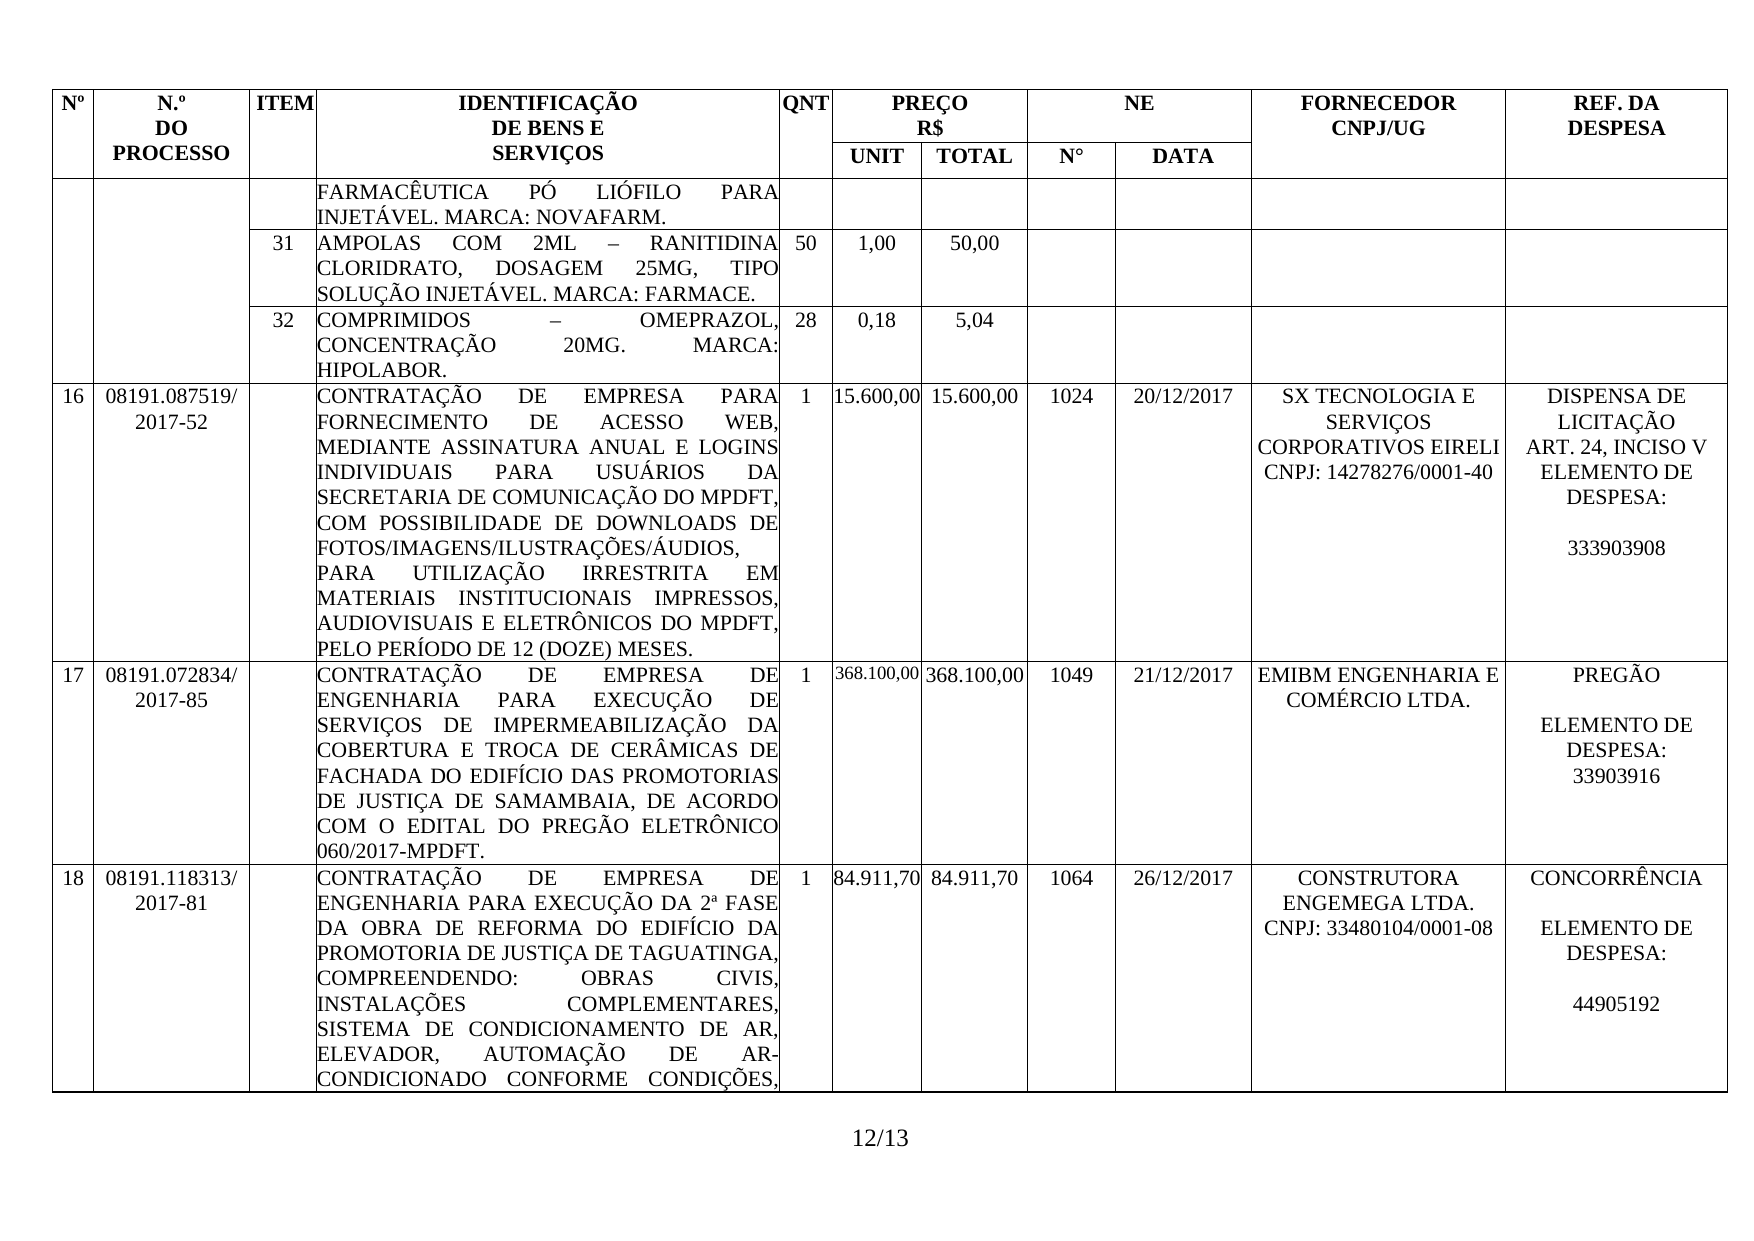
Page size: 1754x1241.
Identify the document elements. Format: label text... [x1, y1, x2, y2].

table_cell 15.600,00 [922, 384, 1027, 661]
table_cell 1024 [1028, 384, 1115, 661]
table_header Nº [53, 90, 93, 178]
table_cell EMIBM ENGENHARIA E COMÉRCIO LTDA. [1252, 662, 1505, 863]
table_cell 08191.072834/ 2017-85 [94, 662, 249, 863]
table_cell [250, 662, 316, 863]
table_header IDENTIFICAÇÃO DE BENS E SERVIÇOS [317, 90, 779, 178]
table_cell 28 [780, 307, 832, 382]
table_cell DATA [1116, 143, 1251, 178]
table_cell 1 [780, 384, 832, 661]
table_cell [1252, 307, 1505, 382]
table_cell [922, 179, 1027, 229]
table_cell FARMACÊUTICA PÓ LIÓFILO PARA INJETÁVEL. MARCA: NOVAFARM. [317, 179, 779, 229]
table_cell [1116, 307, 1251, 382]
table_cell [1506, 179, 1727, 229]
table_header NE [1028, 90, 1251, 142]
table_cell 50,00 [922, 230, 1027, 306]
table_cell PREGÃO ELEMENTO DE DESPESA: 33903916 [1506, 662, 1727, 863]
table_cell 1049 [1028, 662, 1115, 863]
table_cell 26/12/2017 [1116, 865, 1251, 1091]
table_cell 1 [780, 865, 832, 1091]
table_cell DISPENSA DE LICITAÇÃO ART. 24, INCISO V ELEMENTO DE DESPESA: 333903908 [1506, 384, 1727, 661]
table_cell 08191.118313/ 2017-81 [94, 865, 249, 1091]
table_header ITEM [250, 90, 316, 178]
table_cell CONTRATAÇÃO DE EMPRESA DE ENGENHARIA PARA EXECUÇÃO DA 2ª FASE DA OBRA DE REFORMA DO EDIFÍCIO DA PROMOTORIA DE JUSTIÇA DE TAGUATINGA, COMPREENDENDO: OBRAS CIVIS, INSTALAÇÕES COMPLEMENTARES, SISTEMA DE CONDICIONAMENTO DE AR, ELEVADOR, AUTOMAÇÃO DE AR-CONDICIONADO CONFORME CONDIÇÕES, [317, 865, 779, 1091]
table_cell COMPRIMIDOS – OMEPRAZOL, CONCENTRAÇÃO 20MG. MARCA: HIPOLABOR. [317, 307, 779, 382]
table_cell CONCORRÊNCIA ELEMENTO DE DESPESA: 44905192 [1506, 865, 1727, 1091]
table_cell [250, 865, 316, 1091]
table_cell [1252, 179, 1505, 229]
table_cell 5,04 [922, 307, 1027, 382]
table_cell N° [1028, 143, 1115, 178]
table_cell CONSTRUTORA ENGEMEGA LTDA. CNPJ: 33480104/0001-08 [1252, 865, 1505, 1091]
table_cell AMPOLAS COM 2ML – RANITIDINA CLORIDRATO, DOSAGEM 25MG, TIPO SOLUÇÃO INJETÁVEL. MARCA: FARMACE. [317, 230, 779, 306]
table_cell [1506, 230, 1727, 306]
table_header PREÇO R$ [833, 90, 1027, 142]
table_cell 84.911,70 [922, 865, 1027, 1091]
table_cell 368.100,00 [922, 662, 1027, 863]
table_header FORNECEDOR CNPJ/UG [1252, 90, 1505, 178]
table_cell 0,18 [833, 307, 921, 382]
table_cell 1,00 [833, 230, 921, 306]
table_cell 50 [780, 230, 832, 306]
table_cell UNIT [833, 143, 921, 178]
table_cell TOTAL [922, 143, 1027, 178]
table_cell 368.100,00 [833, 662, 921, 863]
table_cell [94, 179, 249, 382]
table_cell 1 [780, 662, 832, 863]
table_cell [53, 179, 93, 382]
table_cell 1064 [1028, 865, 1115, 1091]
table_cell [1116, 179, 1251, 229]
table_cell CONTRATAÇÃO DE EMPRESA DE ENGENHARIA PARA EXECUÇÃO DE SERVIÇOS DE IMPERMEABILIZAÇÃO DA COBERTURA E TROCA DE CERÂMICAS DE FACHADA DO EDIFÍCIO DAS PROMOTORIAS DE JUSTIÇA DE SAMAMBAIA, DE ACORDO COM O EDITAL DO PREGÃO ELETRÔNICO 060/2017-MPDFT. [317, 662, 779, 863]
table_cell [833, 179, 921, 229]
table_cell [1028, 179, 1115, 229]
table_header N.º DO PROCESSO [94, 90, 249, 178]
table_cell 15.600,00 [833, 384, 921, 661]
table_cell [1028, 307, 1115, 382]
table_cell 18 [53, 865, 93, 1091]
table_cell 17 [53, 662, 93, 863]
table_cell 21/12/2017 [1116, 662, 1251, 863]
table_cell 08191.087519/ 2017-52 [94, 384, 249, 661]
table_cell CONTRATAÇÃO DE EMPRESA PARA FORNECIMENTO DE ACESSO WEB, MEDIANTE ASSINATURA ANUAL E LOGINS INDIVIDUAIS PARA USUÁRIOS DA SECRETARIA DE COMUNICAÇÃO DO MPDFT, COM POSSIBILIDADE DE DOWNLOADS DE FOTOS/IMAGENS/ILUSTRAÇÕES/ÁUDIOS, PARA UTILIZAÇÃO IRRESTRITA EM MATERIAIS INSTITUCIONAIS IMPRESSOS, AUDIOVISUAIS E ELETRÔNICOS DO MPDFT, PELO PERÍODO DE 12 (DOZE) MESES. [317, 384, 779, 661]
table_cell [1028, 230, 1115, 306]
table_cell 16 [53, 384, 93, 661]
table_header QNT [780, 90, 832, 178]
table_cell [250, 384, 316, 661]
table_cell 84.911,70 [833, 865, 921, 1091]
table_cell 31 [250, 230, 316, 306]
table_cell SX TECNOLOGIA E SERVIÇOS CORPORATIVOS EIRELI CNPJ: 14278276/0001-40 [1252, 384, 1505, 661]
table_cell [780, 179, 832, 229]
table_header REF. DA DESPESA [1506, 90, 1727, 178]
table_cell [1506, 307, 1727, 382]
table_cell 32 [250, 307, 316, 382]
table_cell [1252, 230, 1505, 306]
table_cell 20/12/2017 [1116, 384, 1251, 661]
table_cell [250, 179, 316, 229]
table_cell [1116, 230, 1251, 306]
